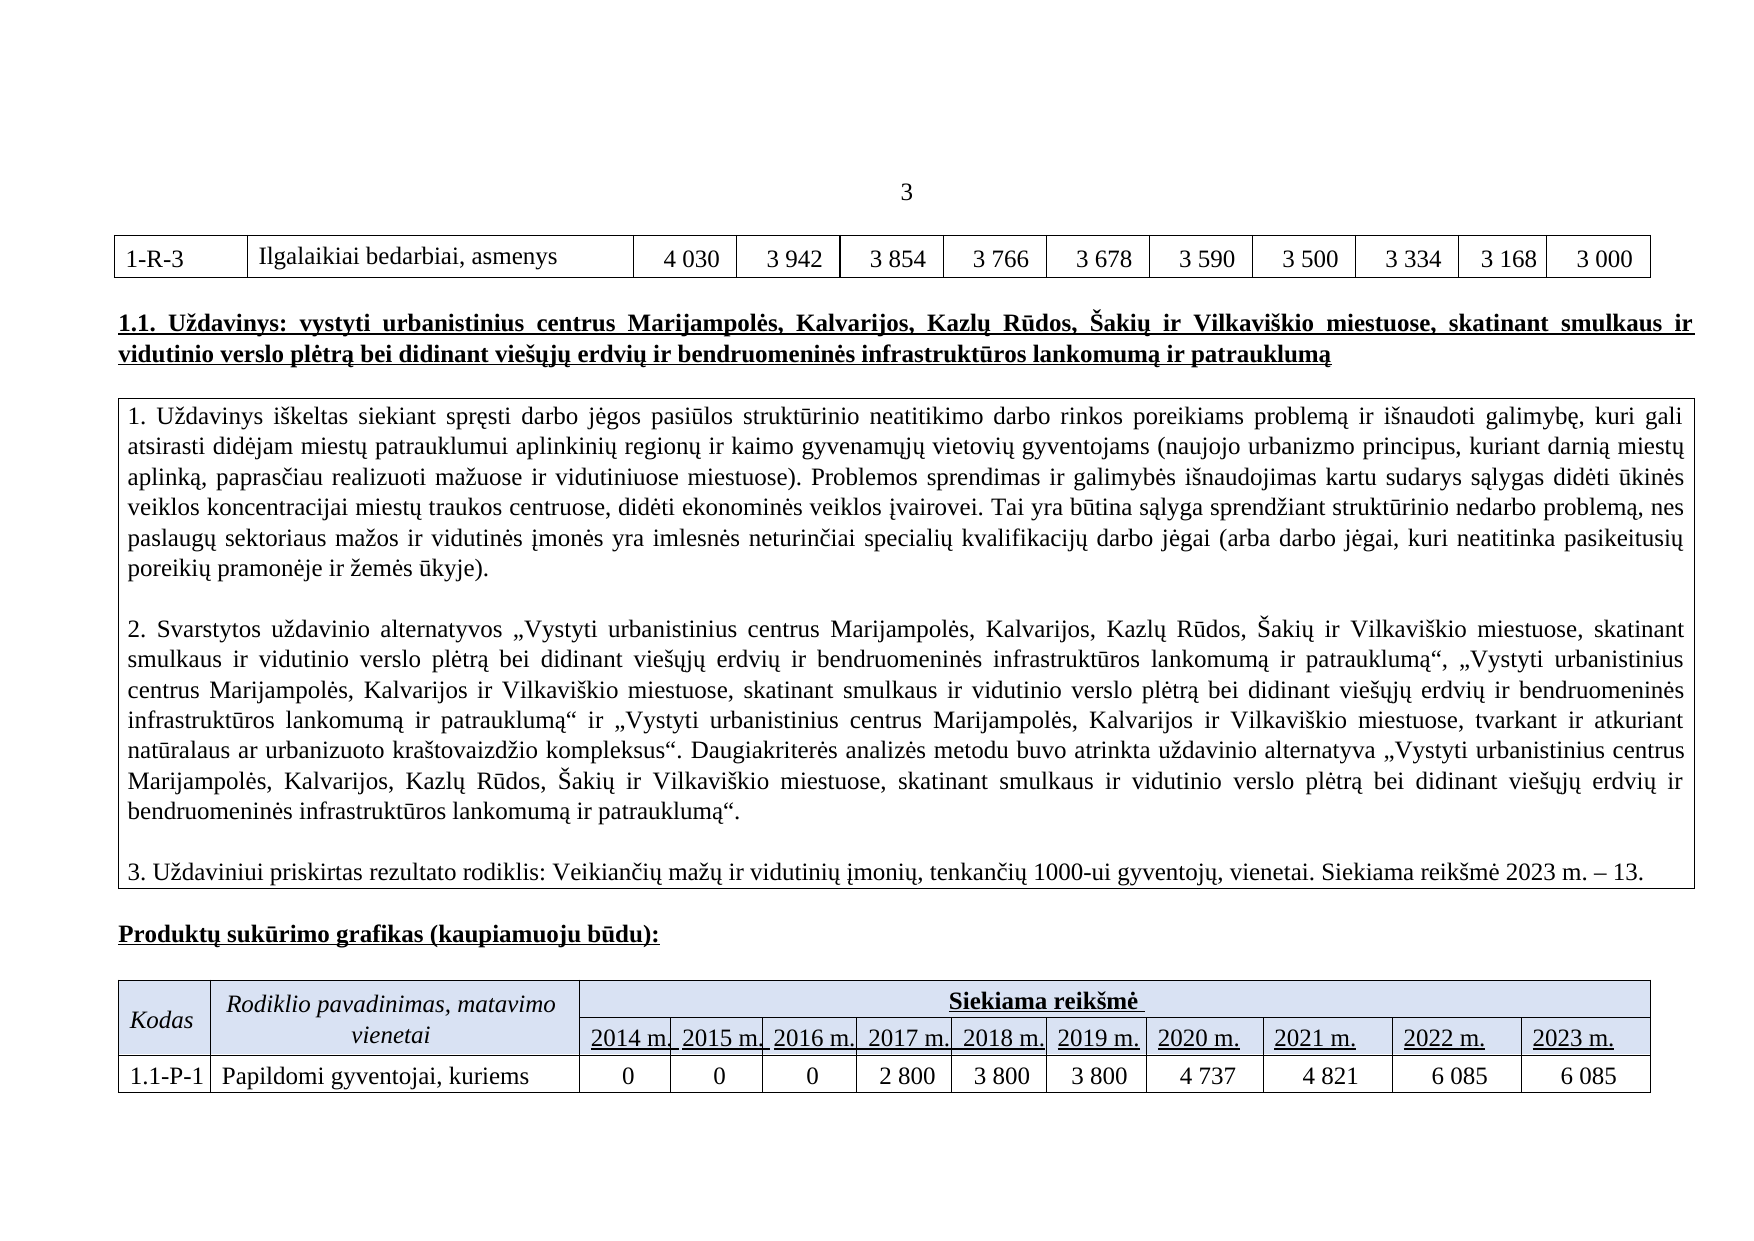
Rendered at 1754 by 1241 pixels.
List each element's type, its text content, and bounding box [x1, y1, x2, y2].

table_header [1521, 981, 1650, 1017]
table_cell 1.1-P-1 [119, 1056, 210, 1092]
table_cell 3 334 [1356, 236, 1458, 277]
table_cell 2014 m. [580, 1018, 670, 1054]
table_cell 3 000 [1547, 236, 1650, 277]
table_cell Ilgalaikiai bedarbiai, asmenys [248, 236, 633, 277]
table_cell 1-R-3 [115, 236, 247, 277]
table_cell 2018 m. [952, 1018, 1046, 1054]
table_cell 4 821 [1264, 1056, 1392, 1092]
table_cell 2020 m. [1147, 1018, 1263, 1054]
table_cell 3 500 [1253, 236, 1355, 277]
table_header [857, 981, 938, 1017]
text vidutinio verslo plėtrą bei didinant viešųjų erdvių ir bendruomeninės infrastruktūros lankomumą ir patrauklumą [118, 335, 1695, 367]
table_cell Papildomi gyventojai, kuriems [211, 1056, 579, 1092]
table_cell 0 [671, 1056, 762, 1092]
table_cell 3 678 [1047, 236, 1149, 277]
table_header Kodas [119, 981, 210, 1054]
table_cell 2022 m. [1393, 1018, 1521, 1054]
table_cell 3 590 [1150, 236, 1252, 277]
table_cell [857, 1050, 951, 1054]
table_cell 3 942 [737, 236, 839, 277]
table_cell 2015 m. [671, 1018, 762, 1054]
table_header [1146, 981, 1263, 1017]
table_cell 6 085 [1522, 1056, 1650, 1092]
table_cell 3 168 [1459, 236, 1546, 277]
text 2. Svarstytos uždavinio alternatyvos „Vystyti urbanistinius centrus Marijampolės, Kalvarijos, Kazlų Rūdos, Šakių ir Vilkaviškio miestuose, skatinant smulkaus ir vidutinio verslo plėtrą bei didinant viešųjų erdvių ir bendruomeninės infrastruktūros lankomumą ir patrauklumą“, „Vystyti urbanistinius centrus Marijampolės, Kalvarijos ir Vilkaviškio miestuose, skatinant smulkaus ir vidutinio verslo plėtrą bei didinant viešųjų erdvių ir bendruomeninės infrastruktūros lankomumą ir patrauklumą“ ir „Vystyti urbanistinius centrus Marijampolės, Kalvarijos ir Vilkaviškio miestuose, tvarkant ir atkuriant natūralaus ar urbanizuoto kraštovaizdžio kompleksus“. Daugiakriterės analizės metodu buvo atrinkta uždavinio alternatyva „Vystyti urbanistinius centrus Marijampolės, Kalvarijos, Kazlų Rūdos, Šakių ir Vilkaviškio miestuose, skatinant smulkaus ir vidutinio verslo plėtrą bei didinant viešųjų erdvių ir bendruomeninės infrastruktūros lankomumą ir patrauklumą“. [119, 611, 1694, 825]
table_cell 2 800 [857, 1056, 951, 1092]
table_header [1392, 981, 1521, 1017]
text 1.1. Uždavinys: vystyti urbanistinius centrus Marijampolės, Kalvarijos, Kazlų Rūdos, Šakių ir Vilkaviškio miestuose, skatinant smulkaus ir [118, 308, 1695, 333]
table_cell 2023 m. [1522, 1018, 1650, 1054]
table_cell 2021 m. [1264, 1018, 1392, 1054]
table_header Rodiklio pavadinimas, matavimo vienetai [211, 981, 579, 1054]
table_cell 2017 m. [857, 1018, 951, 1048]
table_header [762, 981, 857, 1017]
table_header Siekiama reikšmė [938, 981, 1146, 1017]
table_cell 4 030 [634, 236, 736, 277]
table_cell 3 854 [841, 236, 943, 277]
text Produktų sukūrimo grafikas (kaupiamuoju būdu): [118, 919, 1742, 947]
table_header [671, 981, 762, 1017]
text 1. Uždavinys iškeltas siekiant spręsti darbo jėgos pasiūlos struktūrinio neatitikimo darbo rinkos poreikiams problemą ir išnaudoti galimybę, kuri gali atsirasti didėjam miestų patrauklumui aplinkinių regionų ir kaimo gyvenamųjų vietovių gyventojams (naujojo urbanizmo principus, kuriant darnią miestų aplinką, paprasčiau realizuoti mažuose ir vidutiniuose miestuose). Problemos sprendimas ir galimybės išnaudojimas kartu sudarys sąlygas didėti ūkinės veiklos koncentracijai miestų traukos centruose, didėti ekonominės veiklos įvairovei. Tai yra būtina sąlyga sprendžiant struktūrinio nedarbo problemą, nes paslaugų sektoriaus mažos ir vidutinės įmonės yra imlesnės neturinčiai specialių kvalifikacijų darbo jėgai (arba darbo jėgai, kuri neatitinka pasikeitusių poreikių pramonėje ir žemės ūkyje). [119, 399, 1694, 582]
text 3. Uždaviniui priskirtas rezultato rodiklis: Veikiančių mažų ir vidutinių įmonių, tenkančių 1000-ui gyventojų, vienetai. Siekiama reikšmė 2023 m. – 13. [119, 854, 1694, 888]
table_cell 0 [763, 1056, 856, 1092]
table_cell 2019 m. [1047, 1018, 1146, 1054]
table_cell 3 766 [944, 236, 1046, 277]
table_cell 3 800 [1047, 1056, 1146, 1092]
table_cell 3 800 [952, 1056, 1046, 1092]
table_cell 6 085 [1393, 1056, 1521, 1092]
table_header [1263, 981, 1392, 1017]
table_header [580, 981, 671, 1017]
table_cell 0 [580, 1056, 670, 1092]
table_cell 4 737 [1147, 1056, 1263, 1092]
table_cell 2016 m. [763, 1018, 856, 1054]
